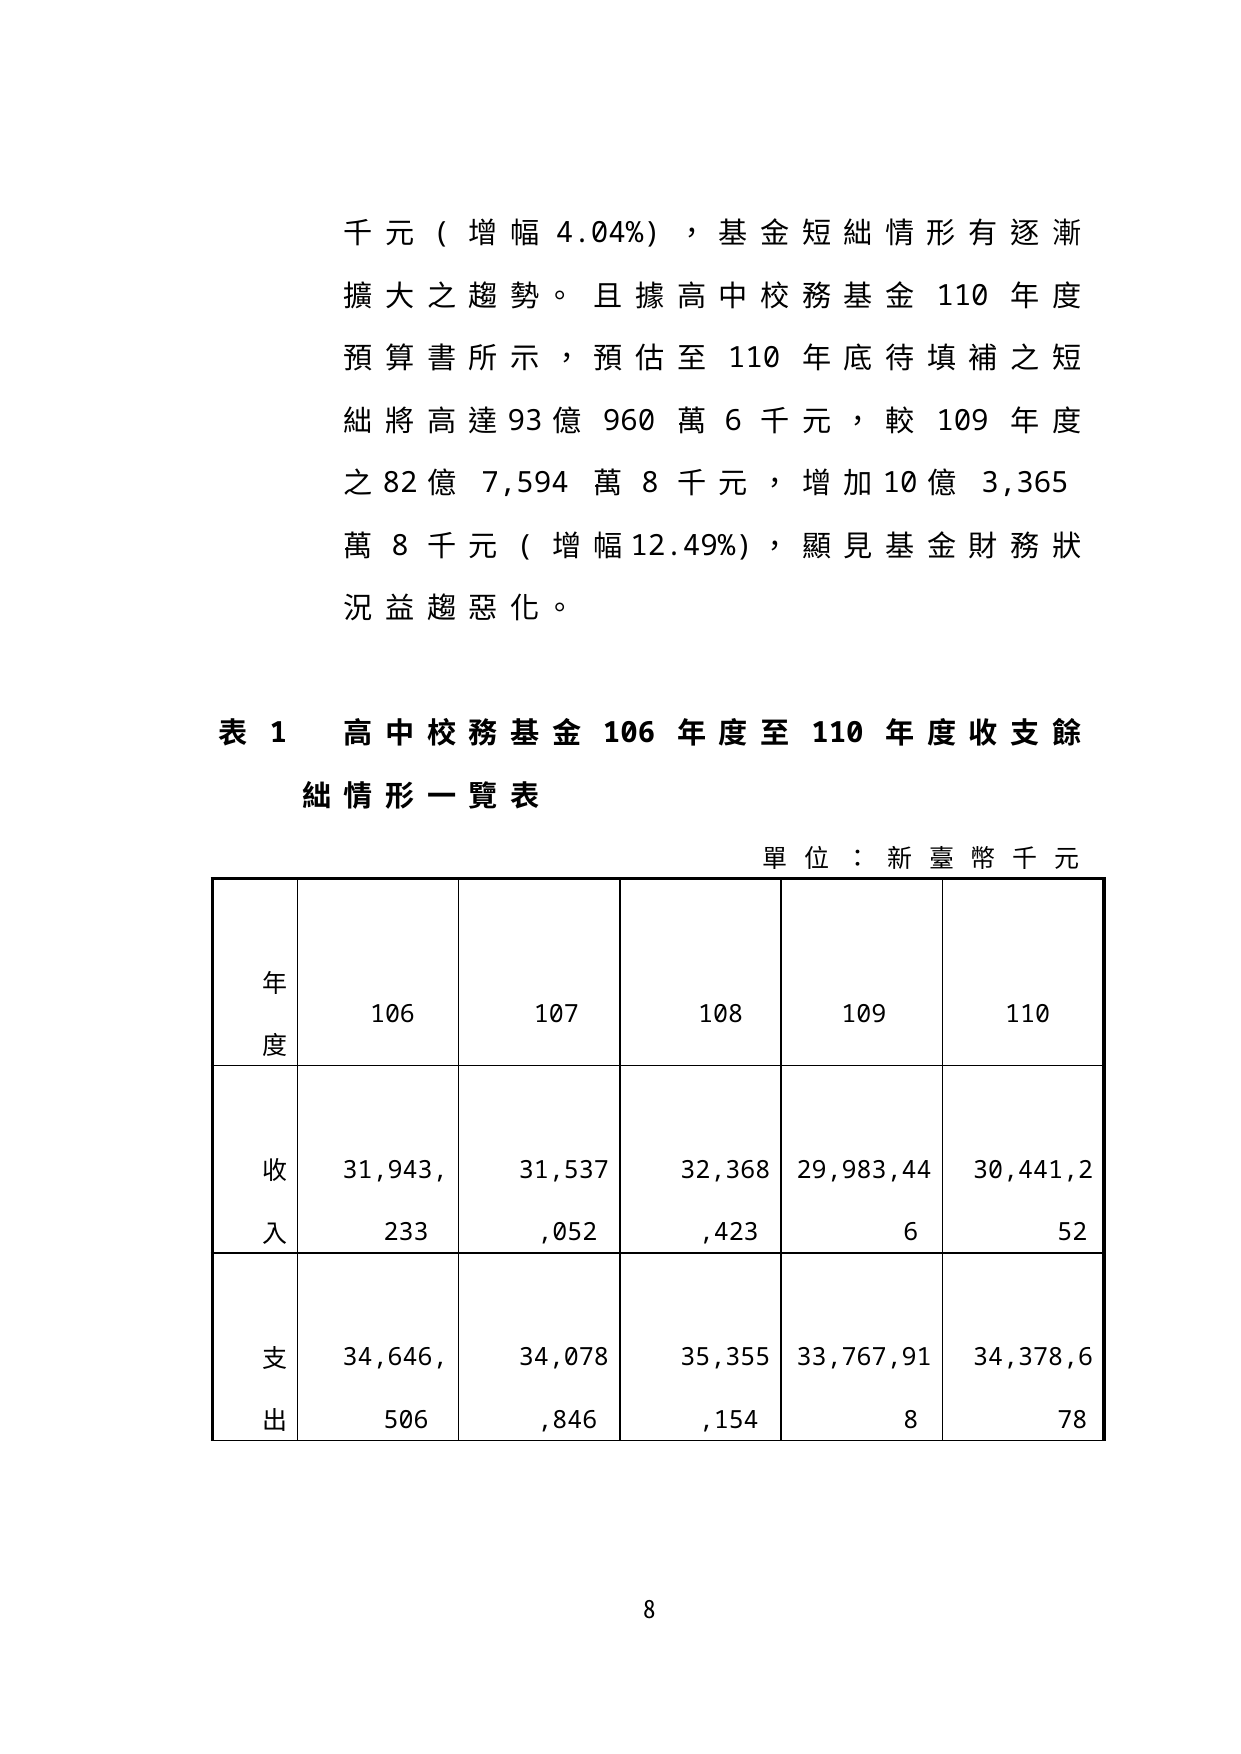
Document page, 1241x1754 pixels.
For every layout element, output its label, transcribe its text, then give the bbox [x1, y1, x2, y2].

table_cell 31,537,052 [459, 1066, 619, 1252]
text 單位：新臺幣千元 [212, 814, 1087, 877]
text 表1 高中校務基金106年度至110年度收支餘絀情形一覽表 [212, 689, 1087, 814]
table_cell 34,646,506 [298, 1254, 458, 1439]
table_header 106 [298, 880, 458, 1064]
table_header 107 [459, 880, 619, 1064]
table_cell 31,943,233 [298, 1066, 458, 1252]
table_header 年度 [214, 880, 297, 1064]
table_header 110 [943, 880, 1102, 1064]
table_cell 35,355,154 [621, 1254, 780, 1439]
table_cell 支出 [214, 1254, 297, 1439]
table_cell 收入 [214, 1066, 297, 1252]
table_cell 29,983,446 [782, 1066, 942, 1252]
table_cell 30,441,252 [943, 1066, 1102, 1252]
table_header 109 [782, 880, 942, 1064]
table_cell 34,378,678 [943, 1254, 1102, 1439]
table_cell 32,368,423 [621, 1066, 780, 1252]
table_cell 34,078,846 [459, 1254, 619, 1439]
table_cell 33,767,918 [782, 1254, 942, 1439]
table_header 108 [621, 880, 780, 1064]
text 千元(增幅4.04%)，基金短絀情形有逐漸擴大之趨勢。且據高中校務基金110年度預算書所示，預估至110年底待填補之短絀將高達93億960萬6千元，較109年度之82億7,594萬8千元，增加10億3,365萬8千元(增幅12.49%)，顯見基金財務狀況益趨惡化。 [301, 189, 1087, 627]
